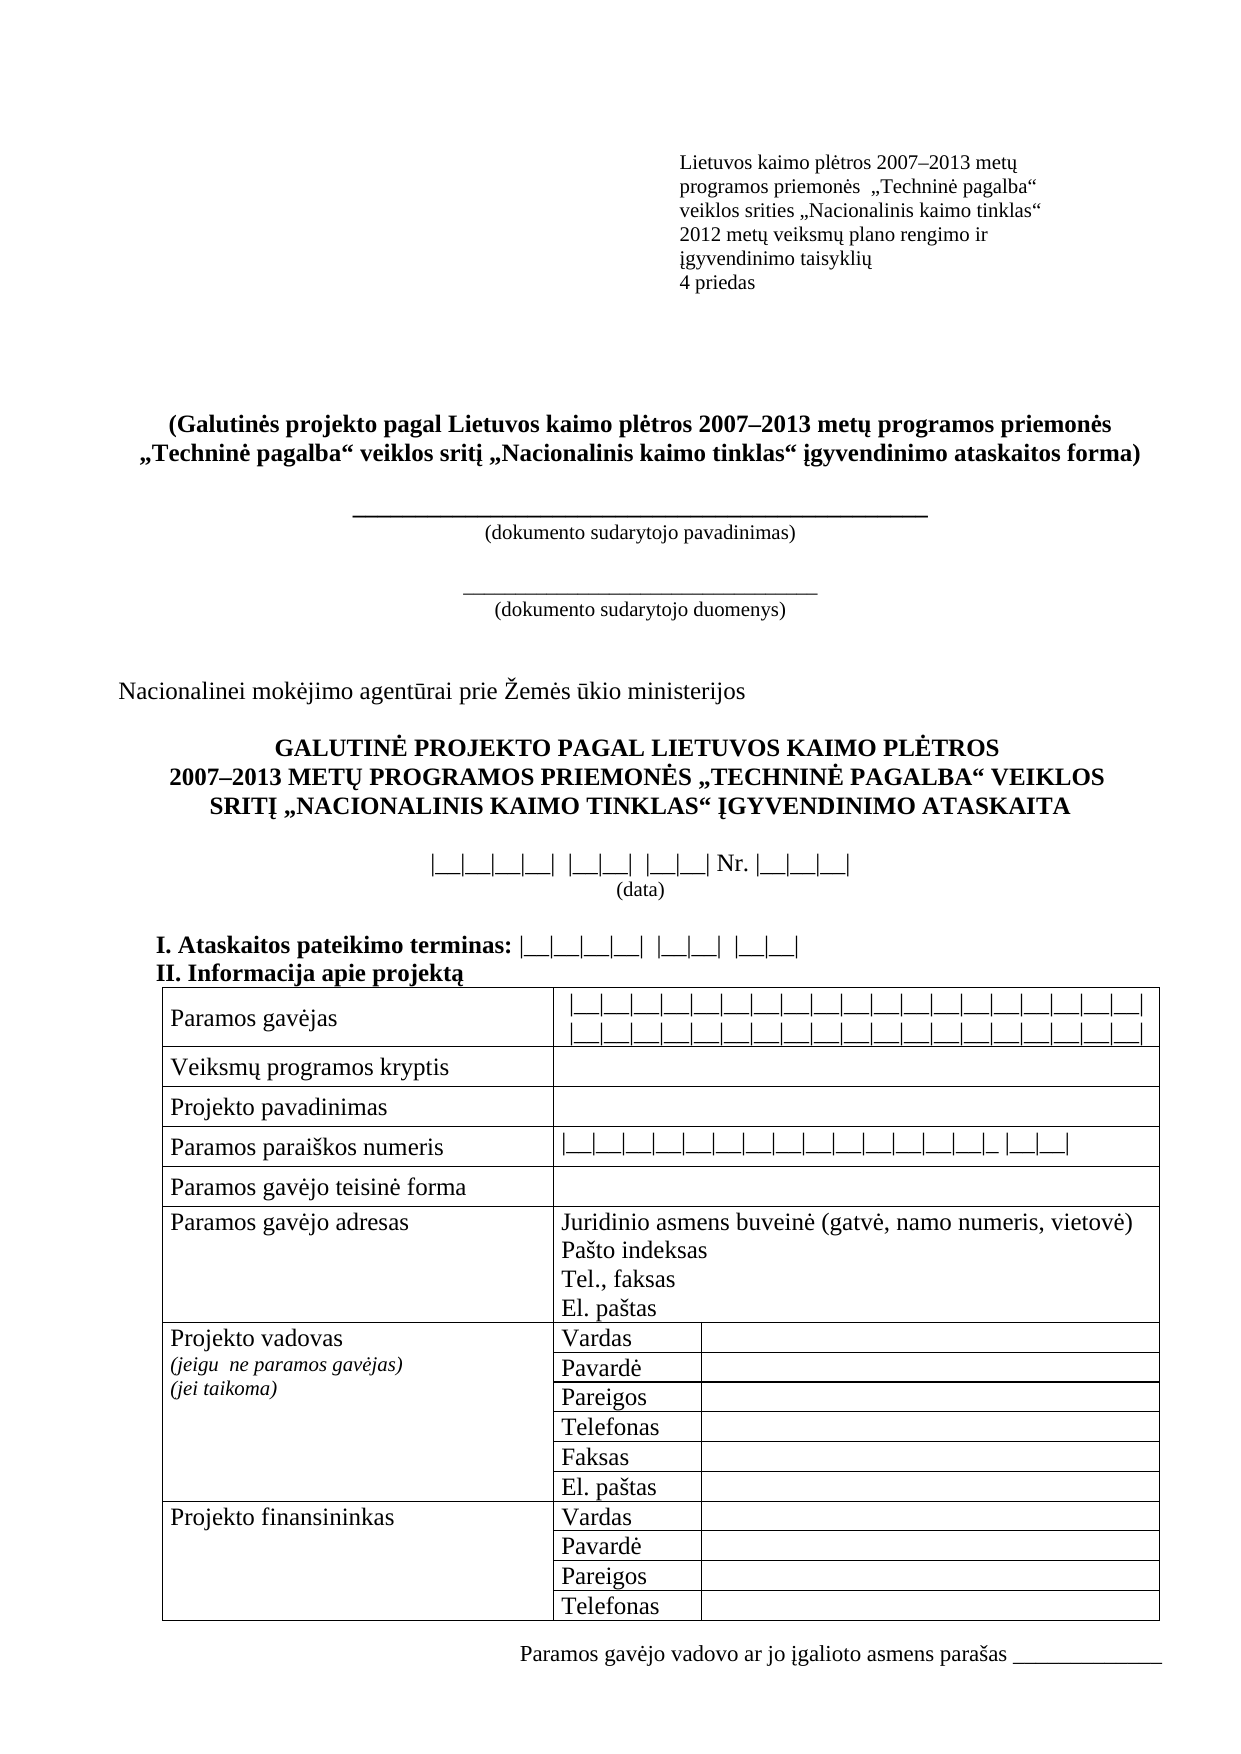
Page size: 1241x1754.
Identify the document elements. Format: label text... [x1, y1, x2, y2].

table_cell [554, 1087, 1159, 1126]
table_cell [554, 1167, 1159, 1206]
table_cell Vardas [554, 1323, 701, 1352]
table_cell Pareigos [554, 1383, 701, 1411]
table_cell Projekto finansininkas [163, 1502, 553, 1620]
table_cell Pavardė [554, 1531, 701, 1560]
table_cell Faksas [554, 1442, 701, 1471]
table_cell [702, 1502, 1159, 1530]
table_header Paramos gavėjas [163, 988, 553, 1046]
table_cell Telefonas [554, 1591, 701, 1620]
text I. Ataskaitos pateikimo terminas: |__|__|__|__| |__|__| |__|__| [156, 930, 1162, 958]
table_cell [702, 1353, 1159, 1381]
text 2012 metų veiksmų plano rengimo ir [679, 222, 1162, 246]
table_cell Paramos paraiškos numeris [163, 1127, 553, 1166]
text ______________________________________________ [118, 491, 1162, 520]
table_cell Juridinio asmens buveinė (gatvė, namo numeris, vietovė) Pašto indeksas Tel., faksas El. paštas [554, 1207, 1159, 1322]
table_cell Veiksmų programos kryptis [163, 1047, 553, 1086]
table_cell [702, 1472, 1159, 1501]
text GALUTINĖ PROJEKTO PAGAL LIETUVOS KAIMO PLĖTROS [118, 733, 1162, 762]
table_cell [702, 1531, 1159, 1560]
table_cell [702, 1442, 1159, 1471]
table_cell Projekto vadovas (jeigu ne paramos gavėjas) (jei taikoma) [163, 1323, 553, 1501]
table_cell Projekto pavadinimas [163, 1087, 553, 1126]
text II. Informacija apie projektą [156, 958, 1162, 987]
text Lietuvos kaimo plėtros 2007–2013 metų [679, 150, 1162, 174]
text 2007–2013 METŲ PROGRAMOS PRIEMONĖS „TECHNINĖ PAGALBA“ VEIKLOS [118, 762, 1162, 791]
text (Galutinės projekto pagal Lietuvos kaimo plėtros 2007–2013 metų programos priemonės „Techninė pagalba“ veiklos sritį „Nacionalinis kaimo tinklas“ įgyvendinimo ataskaitos forma) [118, 409, 1162, 467]
text veiklos srities „Nacionalinis kaimo tinklas“ [679, 198, 1162, 222]
text (dokumento sudarytojo duomenys) [118, 597, 1162, 621]
table_cell El. paštas [554, 1472, 701, 1501]
table_cell Paramos gavėjo adresas [163, 1207, 553, 1322]
table_cell Paramos gavėjo teisinė forma [163, 1167, 553, 1206]
table_cell Pareigos [554, 1561, 701, 1590]
table_cell [702, 1323, 1159, 1352]
text įgyvendinimo taisyklių [679, 246, 1162, 270]
table_cell Vardas [554, 1502, 701, 1530]
text 4 priedas [679, 270, 1162, 294]
table_cell Pavardė [554, 1353, 701, 1381]
table_cell [702, 1561, 1159, 1590]
text Nacionalinei mokėjimo agentūrai prie Žemės ūkio ministerijos [118, 676, 1162, 704]
table_cell [554, 1047, 1159, 1086]
table_cell [702, 1591, 1159, 1620]
text __________________________________ [118, 572, 1162, 597]
text SRITĮ „NACIONALINIS KAIMO TINKLAS“ ĮGYVENDINIMO ATASKAITA [118, 791, 1162, 819]
text (dokumento sudarytojo pavadinimas) [118, 520, 1162, 544]
table_cell [702, 1412, 1159, 1441]
text programos priemonės „Techninė pagalba“ [679, 174, 1162, 198]
text (data) [118, 877, 1162, 901]
table_cell |__|__|__|__|__|__|__|__|__|__|__|__|__|__|_ |__|__| [554, 1127, 1159, 1166]
table_cell [702, 1383, 1159, 1411]
table_header |__|__|__|__|__|__|__|__|__|__|__|__|__|__|__|__|__|__|__| |__|__|__|__|__|__|__|__|__|__|__|__|__|__|__|__|__|__|__| [554, 988, 1159, 1046]
text |__|__|__|__| |__|__| |__|__| Nr. |__|__|__| [118, 848, 1162, 877]
table_cell Telefonas [554, 1412, 701, 1441]
